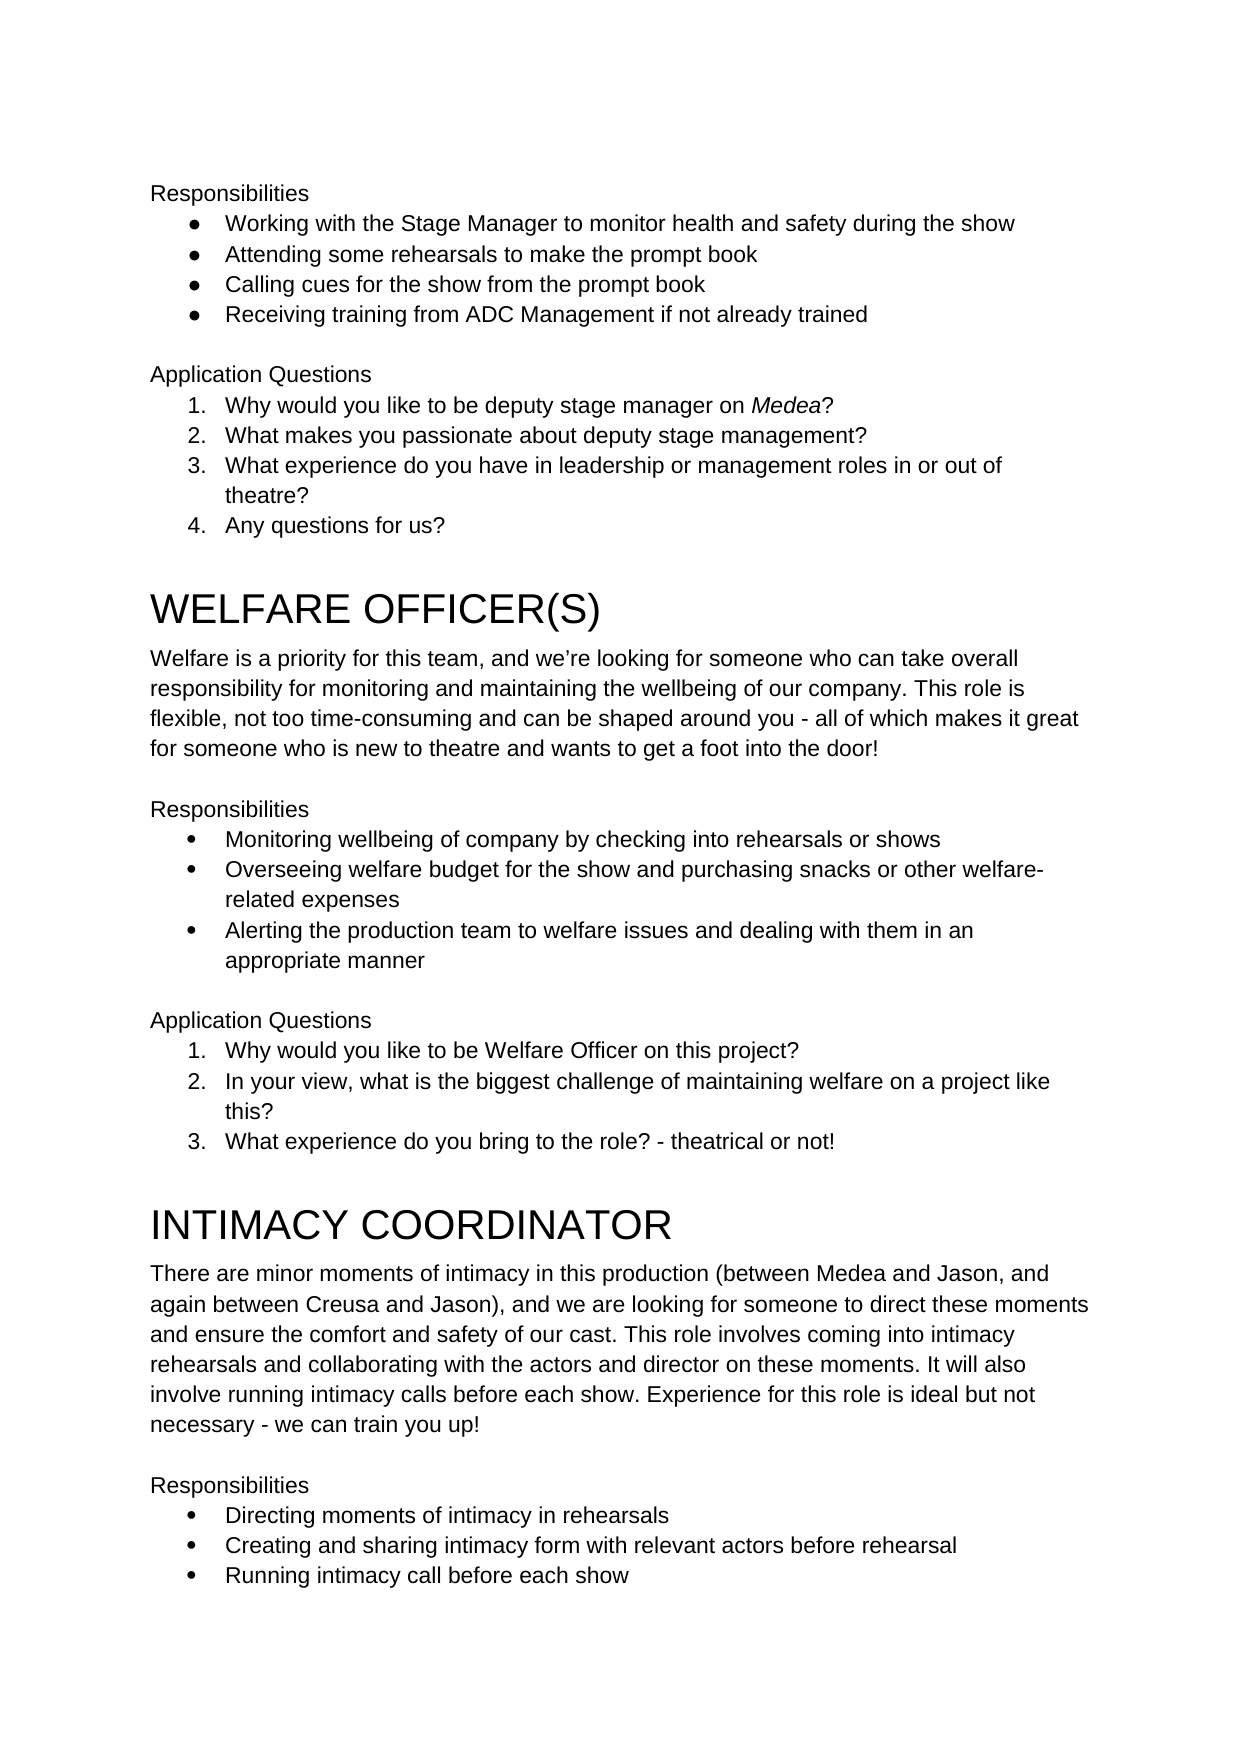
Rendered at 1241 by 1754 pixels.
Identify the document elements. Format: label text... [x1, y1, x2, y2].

list Alerting the production team to welfare issues and dealing with them in an appropriate manner [187, 917, 1090, 973]
list Why would you like to be Welfare Officer on this project? [187, 1037, 1090, 1064]
text There are minor moments of intimacy in this production (between Medea and Jason, and again between Creusa and Jason), and we are looking for someone to direct these moments and ensure the comfort and safety of our cast. This role involves coming into intimacy rehearsals and collaborating with the actors and director on these moments. It will also involve running intimacy calls before each show. Experience for this role is ideal but not necessary - we can train you up! [150, 1260, 1090, 1438]
text Application Questions [150, 361, 1090, 388]
subtitle WELFARE OFFICER(S) [150, 584, 1090, 632]
text Responsibilities [150, 796, 1090, 822]
list Monitoring wellbeing of company by checking into rehearsals or shows [187, 826, 1090, 852]
list Receiving training from ADC Management if not already trained [187, 301, 1090, 327]
list What experience do you bring to the role? - theatrical or not! [187, 1128, 1090, 1154]
list In your view, what is the biggest challenge of maintaining welfare on a project like this? [187, 1068, 1090, 1124]
list Overseeing welfare budget for the show and purchasing snacks or other welfare-related expenses [187, 856, 1090, 913]
list Creating and sharing intimacy form with relevant actors before rehearsal [187, 1532, 1090, 1559]
subtitle INTIMACY COORDINATOR [150, 1200, 1090, 1248]
list Any questions for us? [187, 512, 1090, 539]
text Responsibilities [150, 180, 1090, 207]
list Why would you like to be deputy stage manager on Medea? [187, 392, 1090, 418]
list Running intimacy call before each show [187, 1562, 1090, 1589]
list Directing moments of intimacy in rehearsals [187, 1502, 1090, 1528]
text Welfare is a priority for this team, and we’re looking for someone who can take overall responsibility for monitoring and maintaining the wellbeing of our company. This role is flexible, not too time-consuming and can be shaped around you - all of which makes it great for someone who is new to theatre and wants to get a foot into the door! [150, 645, 1090, 762]
text Responsibilities [150, 1472, 1090, 1498]
list Attending some rehearsals to make the prompt book [187, 241, 1090, 267]
list What experience do you have in leadership or management roles in or out of theatre? [187, 452, 1090, 509]
list Calling cues for the show from the prompt book [187, 271, 1090, 297]
list What makes you passionate about deputy stage management? [187, 422, 1090, 448]
list Working with the Stage Manager to monitor health and safety during the show [187, 210, 1090, 237]
text Application Questions [150, 1007, 1090, 1034]
